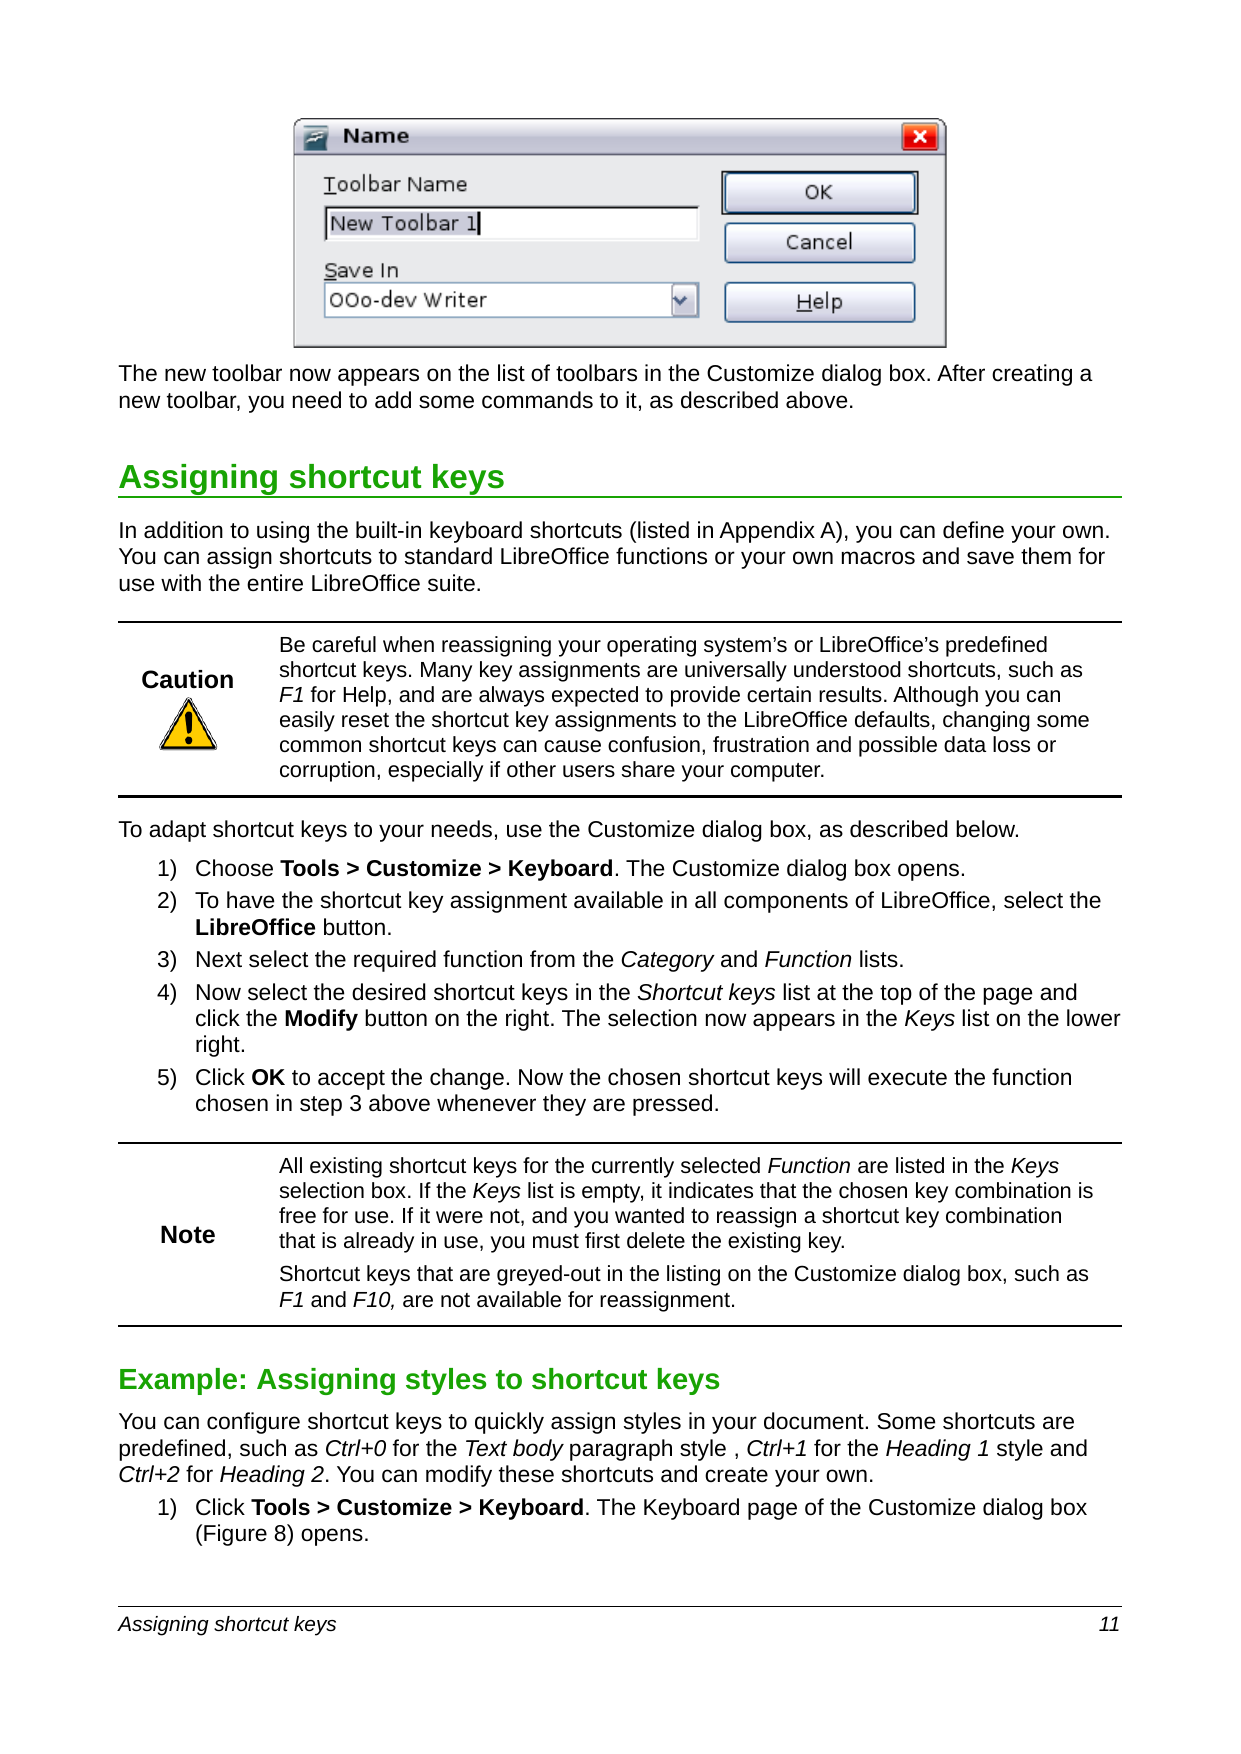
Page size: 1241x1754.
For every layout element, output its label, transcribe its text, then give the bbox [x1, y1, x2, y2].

list To have the shortcut key assignment available in all components of LibreOffice, select the LibreOffice button. [177, 887, 1122, 940]
list Next select the required function from the Category and Function lists. [177, 946, 1122, 972]
list Choose Tools > Customize > Keyboard. The Customize dialog box opens. [177, 854, 1122, 881]
text In addition to using the built-in keyboard shortcuts (listed in Appendix A), you can define your own. You can assign shortcuts to standard LibreOffice functions or your own macros and save them for use with the entire LibreOffice suite. [118, 517, 1122, 596]
table_header Be careful when reassigning your operating system’s or LibreOffice’s predefined shortcut keys. Many key assignments are universally understood shortcuts, such as F1 for Help, and are always expected to provide certain results. Although you can easily reset the shortcut key assignments to the LibreOffice defaults, changing some common shortcut keys can cause confusion, frustration and possible data loss or corruption, especially if other users share your computer. [258, 623, 1122, 795]
subtitle Assigning shortcut keys [118, 457, 1122, 496]
text To adapt shortcut keys to your needs, use the Customize dialog box, as described below. [118, 816, 1122, 842]
table_header Caution [118, 623, 257, 795]
list Now select the desired shortcut keys in the Shortcut keys list at the top of the page and click the Modify button on the right. The selection now appears in the Keys list on the lower right. [177, 979, 1122, 1058]
picture [293, 118, 947, 348]
subtitle Example: Assigning styles to shortcut keys [118, 1362, 1122, 1396]
table_header Note [118, 1144, 257, 1325]
text The new toolbar now appears on the list of toolbars in the Customize dialog box. After creating a new toolbar, you need to add some commands to it, as described above. [118, 360, 1122, 413]
table_header All existing shortcut keys for the currently selected Function are listed in the Keys selection box. If the Keys list is empty, it indicates that the chosen key combination is free for use. If it were not, and you wanted to reassign a shortcut key combination that is already in use, you must first delete the existing key. Shortcut keys that are greyed-out in the listing on the Customize dialog box, such as F1 and F10, are not available for reassignment. [258, 1144, 1122, 1325]
list Click Tools > Customize > Keyboard. The Keyboard page of the Customize dialog box (Figure 8) opens. [177, 1494, 1122, 1546]
list You can configure shortcut keys to quickly assign styles in your document. Some shortcuts are predefined, such as Ctrl+0 for the Text body paragraph style , Ctrl+1 for the Heading 1 style and Ctrl+2 for Heading 2. You can modify these shortcuts and create your own. [118, 1408, 1122, 1487]
list Click OK to accept the change. Now the chosen shortcut keys will execute the function chosen in step 3 above whenever they are pressed. [177, 1064, 1122, 1117]
picture [155, 693, 220, 754]
